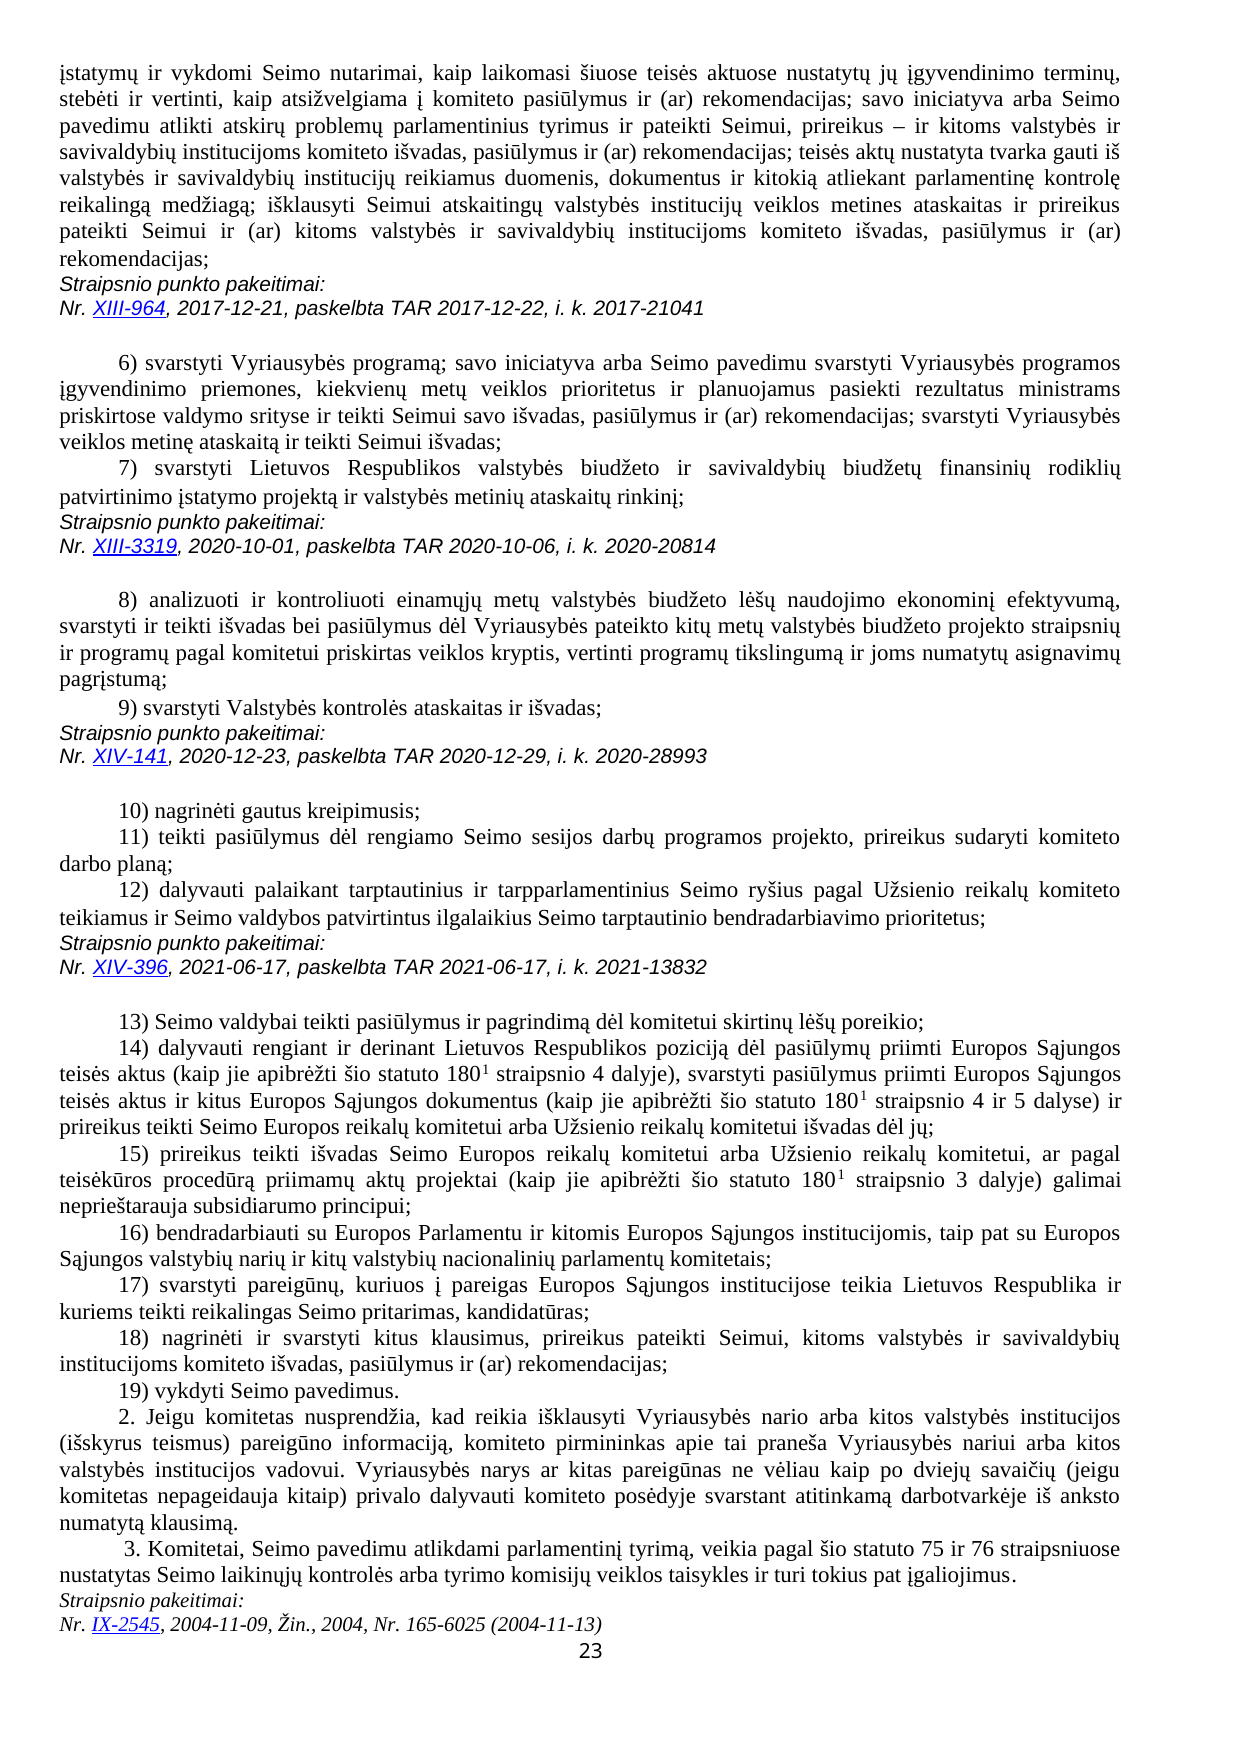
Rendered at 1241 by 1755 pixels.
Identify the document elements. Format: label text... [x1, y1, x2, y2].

text Nr. XIV-396, 2021-06-17, paskelbta TAR 2021-06-17, i. k. 2021-13832 [59, 955, 1122, 979]
text 10) nagrinėti gautus kreipimusis; [59, 797, 1122, 823]
text Straipsnio punkto pakeitimai: [59, 272, 1122, 296]
text Nr. IX-2545, 2004-11-09, Žin., 2004, Nr. 165-6025 (2004-11-13) [59, 1612, 1122, 1636]
text 14) dalyvauti rengiant ir derinant Lietuvos Respublikos poziciją dėl pasiūlymų priimti Europos Sąjungos teisės aktus (kaip jie apibrėžti šio statuto 1801 straipsnio 4 dalyje), svarstyti pasiūlymus priimti Europos Sąjungos teisės aktus ir kitus Europos Sąjungos dokumentus (kaip jie apibrėžti šio statuto 1801 straipsnio 4 ir 5 dalyse) ir prireikus teikti Seimo Europos reikalų komitetui arba Užsienio reikalų komitetui išvadas dėl jų; [59, 1034, 1122, 1139]
text Nr. XIII-964, 2017-12-21, paskelbta TAR 2017-12-22, i. k. 2017-21041 [59, 296, 1122, 320]
text 18) nagrinėti ir svarstyti kitus klausimus, prireikus pateikti Seimui, kitoms valstybės ir savivaldybių institucijoms komiteto išvadas, pasiūlymus ir (ar) rekomendacijas; [59, 1324, 1122, 1377]
text 13) Seimo valdybai teikti pasiūlymus ir pagrindimą dėl komitetui skirtinų lėšų poreikio; [59, 1008, 1122, 1034]
text 7) svarstyti Lietuvos Respublikos valstybės biudžeto ir savivaldybių biudžetų finansinių rodiklių patvirtinimo įstatymo projektą ir valstybės metinių ataskaitų rinkinį; [59, 454, 1122, 509]
text 6) svarstyti Vyriausybės programą; savo iniciatyva arba Seimo pavedimu svarstyti Vyriausybės programos įgyvendinimo priemones, kiekvienų metų veiklos prioritetus ir planuojamus pasiekti rezultatus ministrams priskirtose valdymo srityse ir teikti Seimui savo išvadas, pasiūlymus ir (ar) rekomendacijas; svarstyti Vyriausybės veiklos metinę ataskaitą ir teikti Seimui išvadas; [59, 349, 1122, 454]
text 19) vykdyti Seimo pavedimus. [59, 1377, 1122, 1403]
text įstatymų ir vykdomi Seimo nutarimai, kaip laikomasi šiuose teisės aktuose nustatytų jų įgyvendinimo terminų, stebėti ir vertinti, kaip atsižvelgiama į komiteto pasiūlymus ir (ar) rekomendacijas; savo iniciatyva arba Seimo pavedimu atlikti atskirų problemų parlamentinius tyrimus ir pateikti Seimui, prireikus – ir kitoms valstybės ir savivaldybių institucijoms komiteto išvadas, pasiūlymus ir (ar) rekomendacijas; teisės aktų nustatyta tvarka gauti iš valstybės ir savivaldybių institucijų reikiamus duomenis, dokumentus ir kitokią atliekant parlamentinę kontrolę reikalingą medžiagą; išklausyti Seimui atskaitingų valstybės institucijų veiklos metines ataskaitas ir prireikus pateikti Seimui ir (ar) kitoms valstybės ir savivaldybių institucijoms komiteto išvadas, pasiūlymus ir (ar) rekomendacijas; [59, 59, 1122, 272]
text 3. Komitetai, Seimo pavedimu atlikdami parlamentinį tyrimą, veikia pagal šio statuto 75 ir 76 straipsniuose nustatytas Seimo laikinųjų kontrolės arba tyrimo komisijų veiklos taisykles ir turi tokius pat įgaliojimus. [59, 1535, 1122, 1588]
text Straipsnio pakeitimai: [59, 1588, 1122, 1612]
text Nr. XIII-3319, 2020-10-01, paskelbta TAR 2020-10-06, i. k. 2020-20814 [59, 533, 1122, 557]
text 15) prireikus teikti išvadas Seimo Europos reikalų komitetui arba Užsienio reikalų komitetui, ar pagal teisėkūros procedūrą priimamų aktų projektai (kaip jie apibrėžti šio statuto 1801 straipsnio 3 dalyje) galimai neprieštarauja subsidiarumo principui; [59, 1139, 1122, 1219]
text 12) dalyvauti palaikant tarptautinius ir tarpparlamentinius Seimo ryšius pagal Užsienio reikalų komiteto teikiamus ir Seimo valdybos patvirtintus ilgalaikius Seimo tarptautinio bendradarbiavimo prioritetus; [59, 876, 1122, 931]
text 17) svarstyti pareigūnų, kuriuos į pareigas Europos Sąjungos institucijose teikia Lietuvos Respublika ir kuriems teikti reikalingas Seimo pritarimas, kandidatūras; [59, 1271, 1122, 1324]
text Nr. XIV-141, 2020-12-23, paskelbta TAR 2020-12-29, i. k. 2020-28993 [59, 744, 1122, 768]
text Straipsnio punkto pakeitimai: [59, 509, 1122, 533]
text 11) teikti pasiūlymus dėl rengiamo Seimo sesijos darbų programos projekto, prireikus sudaryti komiteto darbo planą; [59, 823, 1122, 876]
text 2. Jeigu komitetas nusprendžia, kad reikia išklausyti Vyriausybės nario arba kitos valstybės institucijos (išskyrus teismus) pareigūno informaciją, komiteto pirmininkas apie tai praneša Vyriausybės nariui arba kitos valstybės institucijos vadovui. Vyriausybės narys ar kitas pareigūnas ne vėliau kaip po dviejų savaičių (jeigu komitetas nepageidauja kitaip) privalo dalyvauti komiteto posėdyje svarstant atitinkamą darbotvarkėje iš anksto numatytą klausimą. [59, 1403, 1122, 1535]
text Straipsnio punkto pakeitimai: [59, 931, 1122, 955]
text 16) bendradarbiauti su Europos Parlamentu ir kitomis Europos Sąjungos institucijomis, taip pat su Europos Sąjungos valstybių narių ir kitų valstybių nacionalinių parlamentų komitetais; [59, 1219, 1122, 1271]
text 8) analizuoti ir kontroliuoti einamųjų metų valstybės biudžeto lėšų naudojimo ekonominį efektyvumą, svarstyti ir teikti išvadas bei pasiūlymus dėl Vyriausybės pateikto kitų metų valstybės biudžeto projekto straipsnių ir programų pagal komitetui priskirtas veiklos kryptis, vertinti programų tikslingumą ir joms numatytų asignavimų pagrįstumą; [59, 586, 1122, 692]
text 9) svarstyti Valstybės kontrolės ataskaitas ir išvadas; [59, 692, 1122, 720]
text Straipsnio punkto pakeitimai: [59, 720, 1122, 744]
